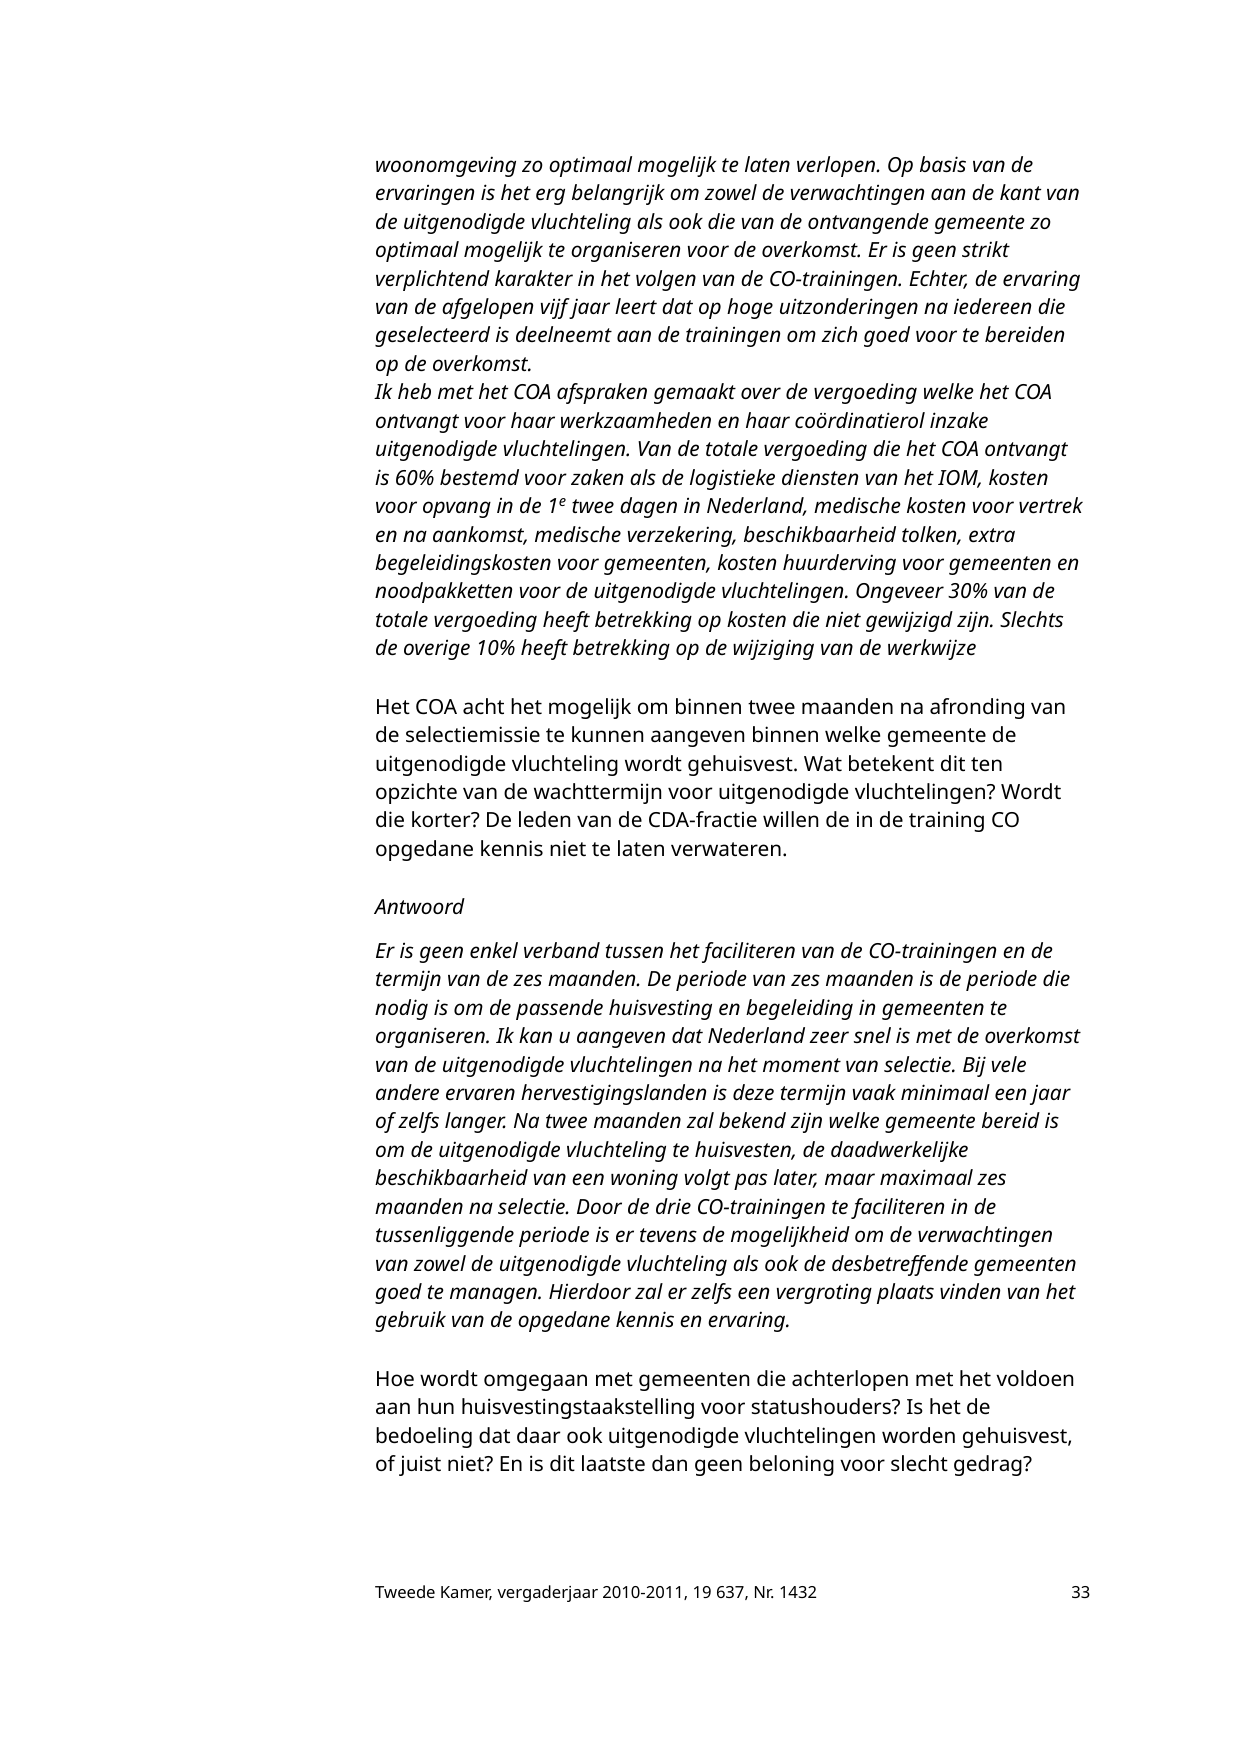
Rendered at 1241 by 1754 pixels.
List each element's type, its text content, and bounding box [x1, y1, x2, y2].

text Antwoord [375, 892, 1090, 921]
text Er is geen enkel verband tussen het faciliteren van de CO-trainingen en de termijn van de zes maanden. De periode van zes maanden is de periode die nodig is om de passende huisvesting en begeleiding in gemeenten te organiseren. Ik kan u aangeven dat Nederland zeer snel is met de overkomst van de uitgenodigde vluchtelingen na het moment van selectie. Bij vele andere ervaren hervestigingslanden is deze termijn vaak minimaal een jaar of zelfs langer. Na twee maanden zal bekend zijn welke gemeente bereid is om de uitgenodigde vluchteling te huisvesten, de daadwerkelijke beschikbaarheid van een woning volgt pas later, maar maximaal zes maanden na selectie. Door de drie CO-trainingen te faciliteren in de tussenliggende periode is er tevens de mogelijkheid om de verwachtingen van zowel de uitgenodigde vluchteling als ook de desbetreffende gemeenten goed te managen. Hierdoor zal er zelfs een vergroting plaats vinden van het gebruik van de opgedane kennis en ervaring. [375, 936, 1090, 1334]
text Ik heb met het COA afspraken gemaakt over de vergoeding welke het COA ontvangt voor haar werkzaamheden en haar coördinatierol inzake uitgenodigde vluchtelingen. Van de totale vergoeding die het COA ontvangt is 60% bestemd voor zaken als de logistieke diensten van het IOM, kosten voor opvang in de 1e twee dagen in Nederland, medische kosten voor vertrek en na aankomst, medische verzekering, beschikbaarheid tolken, extra begeleidingskosten voor gemeenten, kosten huurderving voor gemeenten en noodpakketten voor de uitgenodigde vluchtelingen. Ongeveer 30% van de totale vergoeding heeft betrekking op kosten die niet gewijzigd zijn. Slechts de overige 10% heeft betrekking op de wijziging van de werkwijze [375, 377, 1090, 662]
text woonomgeving zo optimaal mogelijk te laten verlopen. Op basis van de ervaringen is het erg belangrijk om zowel de verwachtingen aan de kant van de uitgenodigde vluchteling als ook die van de ontvangende gemeente zo optimaal mogelijk te organiseren voor de overkomst. Er is geen strikt verplichtend karakter in het volgen van de CO-trainingen. Echter, de ervaring van de afgelopen vijf jaar leert dat op hoge uitzonderingen na iedereen die geselecteerd is deelneemt aan de trainingen om zich goed voor te bereiden op de overkomst. [375, 150, 1090, 377]
text Hoe wordt omgegaan met gemeenten die achterlopen met het voldoen aan hun huisvestingstaakstelling voor statushouders? Is het de bedoeling dat daar ook uitgenodigde vluchtelingen worden gehuisvest, of juist niet? En is dit laatste dan geen beloning voor slecht gedrag? [375, 1364, 1090, 1478]
text Het COA acht het mogelijk om binnen twee maanden na afronding van de selectiemissie te kunnen aangeven binnen welke gemeente de uitgenodigde vluchteling wordt gehuisvest. Wat betekent dit ten opzichte van de wachttermijn voor uitgenodigde vluchtelingen? Wordt die korter? De leden van de CDA-fractie willen de in de training CO opgedane kennis niet te laten verwateren. [375, 692, 1090, 862]
